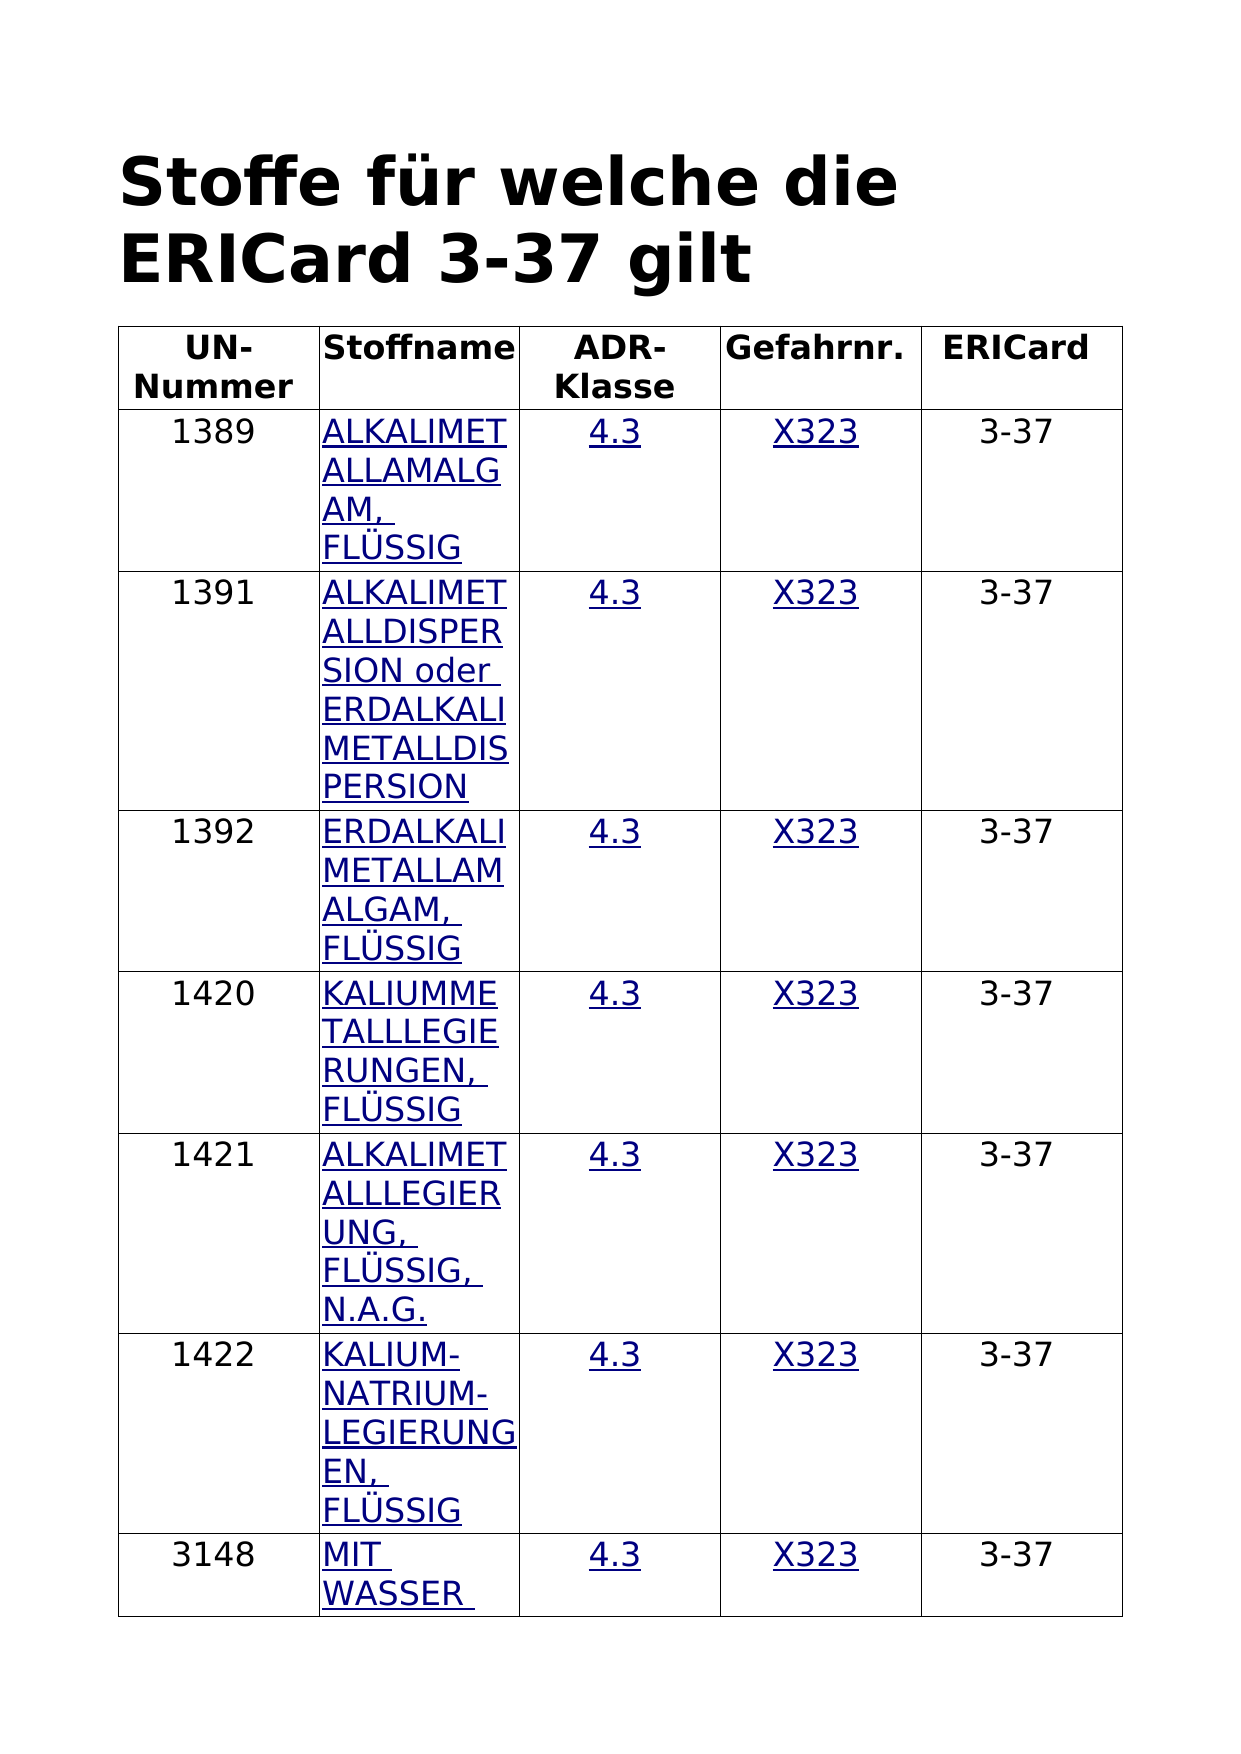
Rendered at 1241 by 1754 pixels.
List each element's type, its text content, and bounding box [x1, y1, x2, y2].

table_cell KALIUMMETALLLEGIERUNGEN, FLÜSSIG [320, 972, 519, 1132]
subtitle Stoffe für welche die ERICard 3-37 gilt [118, 143, 1122, 298]
table_cell 4.3 [520, 410, 720, 571]
table_cell 4.3 [520, 1534, 720, 1616]
table_cell 1421 [119, 1134, 319, 1333]
table_cell 4.3 [520, 572, 720, 810]
table_cell 3-37 [922, 1134, 1122, 1333]
table_cell X323 [721, 410, 921, 571]
table_cell 3-37 [922, 1534, 1122, 1616]
table_cell 3148 [119, 1534, 319, 1616]
table_cell X323 [721, 572, 921, 810]
table_cell 1422 [119, 1334, 319, 1533]
table_cell ALKALIMETALLLEGIERUNG, FLÜSSIG, N.A.G. [320, 1134, 519, 1333]
table_header Gefahrnr. [721, 327, 921, 409]
table_cell 4.3 [520, 972, 720, 1132]
table_cell 3-37 [922, 811, 1122, 971]
table_cell 1389 [119, 410, 319, 571]
table_cell ALKALIMETALLDISPERSION oder ERDALKALIMETALLDISPERSION [320, 572, 519, 810]
table_cell KALIUM-NATRIUM-LEGIERUNGEN, FLÜSSIG [320, 1334, 519, 1533]
table_header ADR-Klasse [520, 327, 720, 409]
table_cell MIT WASSER [320, 1534, 519, 1616]
table_cell X323 [721, 1334, 921, 1533]
table_cell 1391 [119, 572, 319, 810]
table_cell 4.3 [520, 1334, 720, 1533]
table_header ERICard [922, 327, 1122, 409]
table_cell X323 [721, 972, 921, 1132]
table_cell 3-37 [922, 1334, 1122, 1533]
table_cell X323 [721, 1534, 921, 1616]
table_cell 4.3 [520, 1134, 720, 1333]
table_header UN-Nummer [119, 327, 319, 409]
table_header Stoffname [320, 327, 519, 409]
table_cell X323 [721, 811, 921, 971]
table_cell ALKALIMETALLAMALGAM, FLÜSSIG [320, 410, 519, 571]
table_cell 1392 [119, 811, 319, 971]
table_cell 3-37 [922, 572, 1122, 810]
table_cell 1420 [119, 972, 319, 1132]
table_cell ERDALKALIMETALLAMALGAM, FLÜSSIG [320, 811, 519, 971]
table_cell 4.3 [520, 811, 720, 971]
table_cell 3-37 [922, 972, 1122, 1132]
table_cell X323 [721, 1134, 921, 1333]
table_cell 3-37 [922, 410, 1122, 571]
